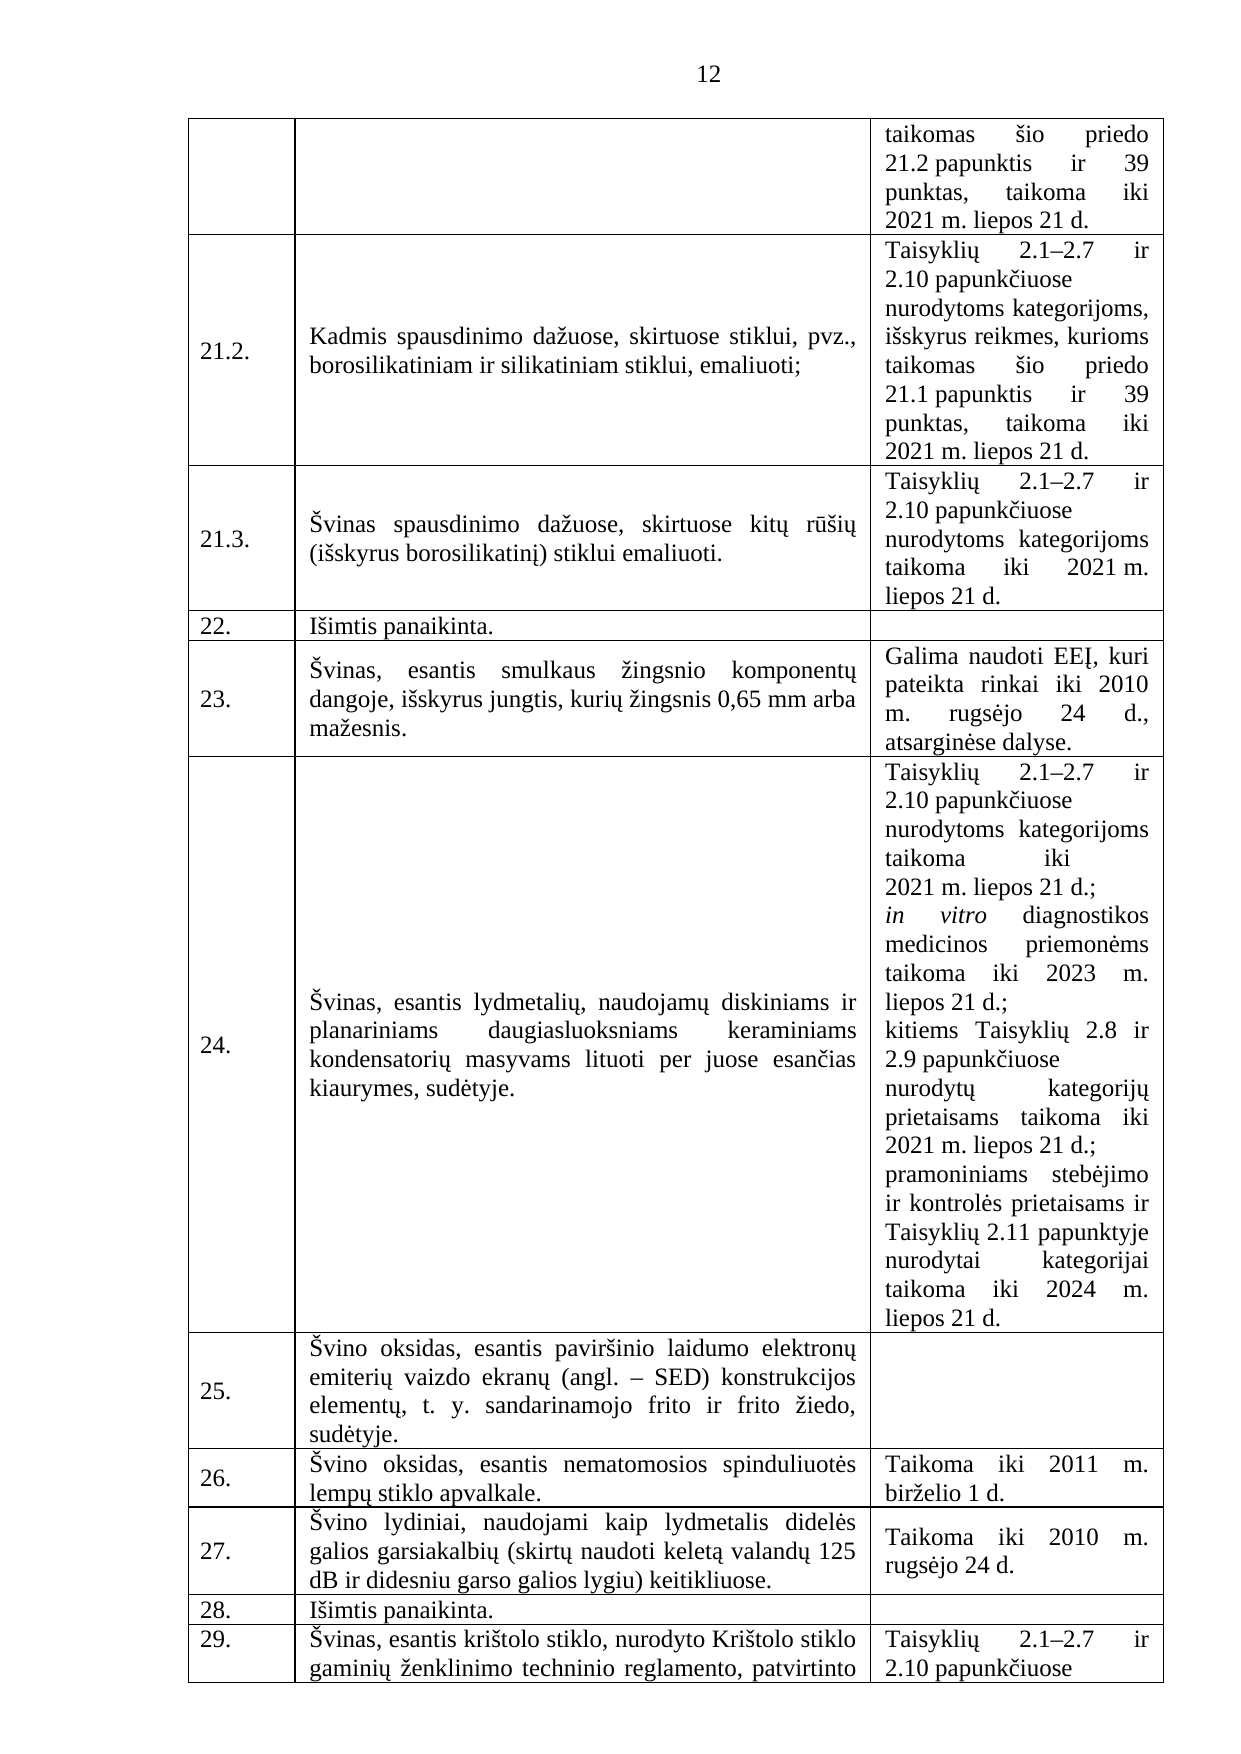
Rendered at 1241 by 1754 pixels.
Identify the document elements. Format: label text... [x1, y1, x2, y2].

table_cell Švinas, esantis lydmetalių, naudojamų diskiniams ir planariniams daugiasluoksniams keraminiams kondensatorių masyvams lituoti per juose esančias kiaurymes, sudėtyje. [296, 757, 870, 1332]
table_cell 24. [189, 757, 294, 1332]
table_cell [296, 119, 870, 234]
table_cell 27. [189, 1508, 294, 1594]
table_cell Švino oksidas, esantis paviršinio laidumo elektronų emiterių vaizdo ekranų (angl. – SED) konstrukcijos elementų, t. y. sandarinamojo frito ir frito žiedo, sudėtyje. [296, 1333, 870, 1448]
table_cell 21.2. [189, 235, 294, 465]
table_cell 22. [189, 611, 294, 640]
table_cell [189, 119, 294, 234]
table_cell Kadmis spausdinimo dažuose, skirtuose stiklui, pvz., borosilikatiniam ir silikatiniam stiklui, emaliuoti; [296, 235, 870, 465]
table_cell [871, 1333, 1163, 1448]
table_cell Taisyklių 2.1–2.7 ir 2.10 papunkčiuose nurodytoms kategorijoms taikoma iki 2021 m. liepos 21 d. [871, 466, 1163, 610]
table_cell Švinas, esantis smulkaus žingsnio komponentų dangoje, išskyrus jungtis, kurių žingsnis 0,65 mm arba mažesnis. [296, 641, 870, 756]
table_cell Taikoma iki 2010 m. rugsėjo 24 d. [871, 1508, 1163, 1594]
table_cell Galima naudoti EEĮ, kuri pateikta rinkai iki 2010 m. rugsėjo 24 d., atsarginėse dalyse. [871, 641, 1163, 756]
table_cell 25. [189, 1333, 294, 1448]
table_cell Išimtis panaikinta. [296, 611, 870, 640]
table_cell 21.3. [189, 466, 294, 610]
table_cell taikomas šio priedo 21.2 papunktis ir 39 punktas, taikoma iki 2021 m. liepos 21 d. [871, 119, 1163, 234]
table_cell [871, 611, 1163, 640]
table_cell Švinas, esantis krištolo stiklo, nurodyto Krištolo stiklo gaminių ženklinimo techninio reglamento, patvirtinto [296, 1625, 870, 1682]
table_cell 28. [189, 1595, 294, 1623]
table_cell Išimtis panaikinta. [296, 1595, 870, 1623]
table_cell Švinas spausdinimo dažuose, skirtuose kitų rūšių (išskyrus borosilikatinį) stiklui emaliuoti. [296, 466, 870, 610]
table_cell [871, 1595, 1163, 1623]
table_cell 29. [189, 1625, 294, 1682]
table_cell Taisyklių 2.1–2.7 ir 2.10 papunkčiuose [871, 1625, 1163, 1682]
table_cell Švino lydiniai, naudojami kaip lydmetalis didelės galios garsiakalbių (skirtų naudoti keletą valandų 125 dB ir didesniu garso galios lygiu) keitikliuose. [296, 1508, 870, 1594]
table_cell Taisyklių 2.1–2.7 ir 2.10 papunkčiuose nurodytoms kategorijoms taikoma iki 2021 m. liepos 21 d.; in vitro diagnostikos medicinos priemonėms taikoma iki 2023 m. liepos 21 d.; kitiems Taisyklių 2.8 ir 2.9 papunkčiuose nurodytų kategorijų prietaisams taikoma iki 2021 m. liepos 21 d.; pramoniniams stebėjimo ir kontrolės prietaisams ir Taisyklių 2.11 papunktyje nurodytai kategorijai taikoma iki 2024 m. liepos 21 d. [871, 757, 1163, 1332]
table_cell Taisyklių 2.1–2.7 ir 2.10 papunkčiuose nurodytoms kategorijoms, išskyrus reikmes, kurioms taikomas šio priedo 21.1 papunktis ir 39 punktas, taikoma iki 2021 m. liepos 21 d. [871, 235, 1163, 465]
table_cell 23. [189, 641, 294, 756]
table_cell 26. [189, 1449, 294, 1506]
table_cell Švino oksidas, esantis nematomosios spinduliuotės lempų stiklo apvalkale. [296, 1449, 870, 1506]
table_cell Taikoma iki 2011 m. birželio 1 d. [871, 1449, 1163, 1506]
